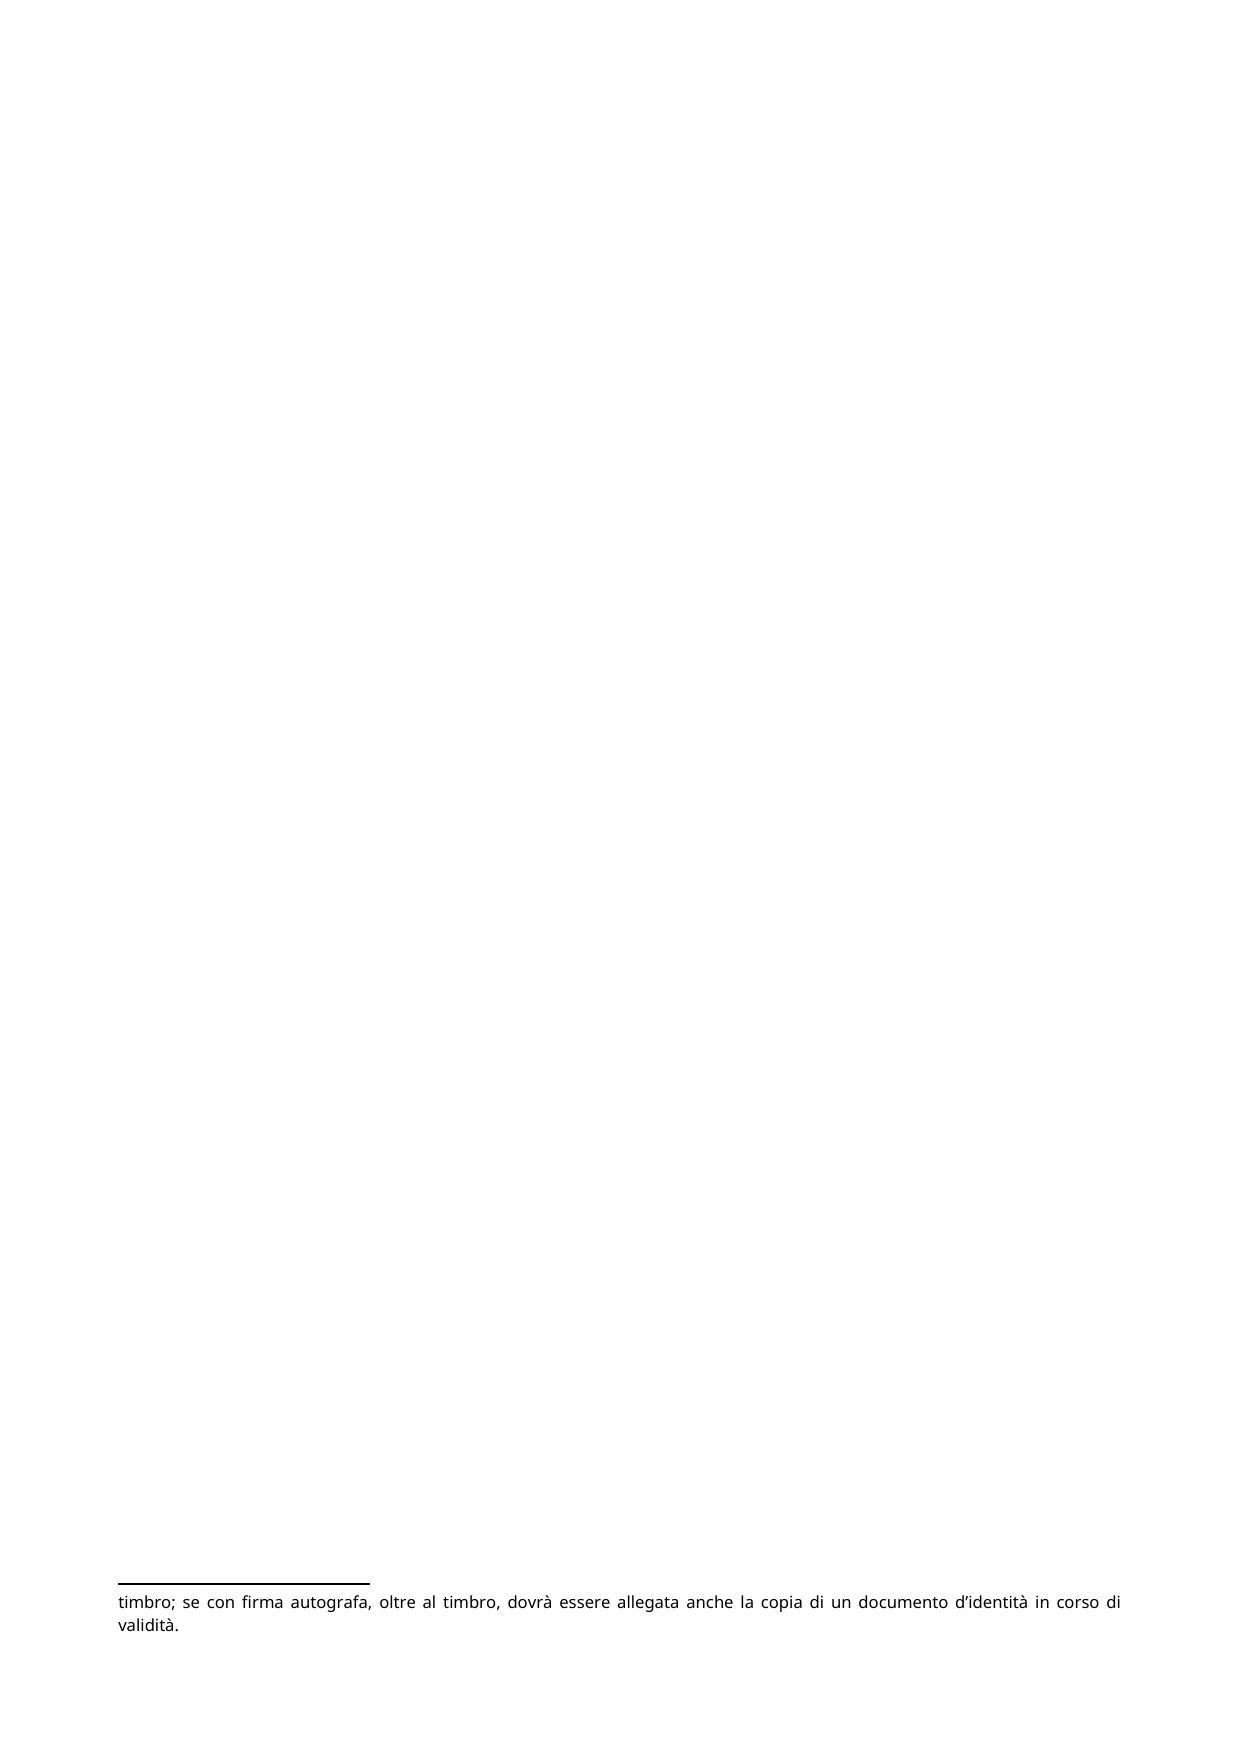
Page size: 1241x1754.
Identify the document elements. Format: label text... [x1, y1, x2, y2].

text timbro; se con firma autografa, oltre al timbro, dovrà essere allegata anche la copia di un documento d’identità in corso di validità. [118, 1590, 1122, 1636]
